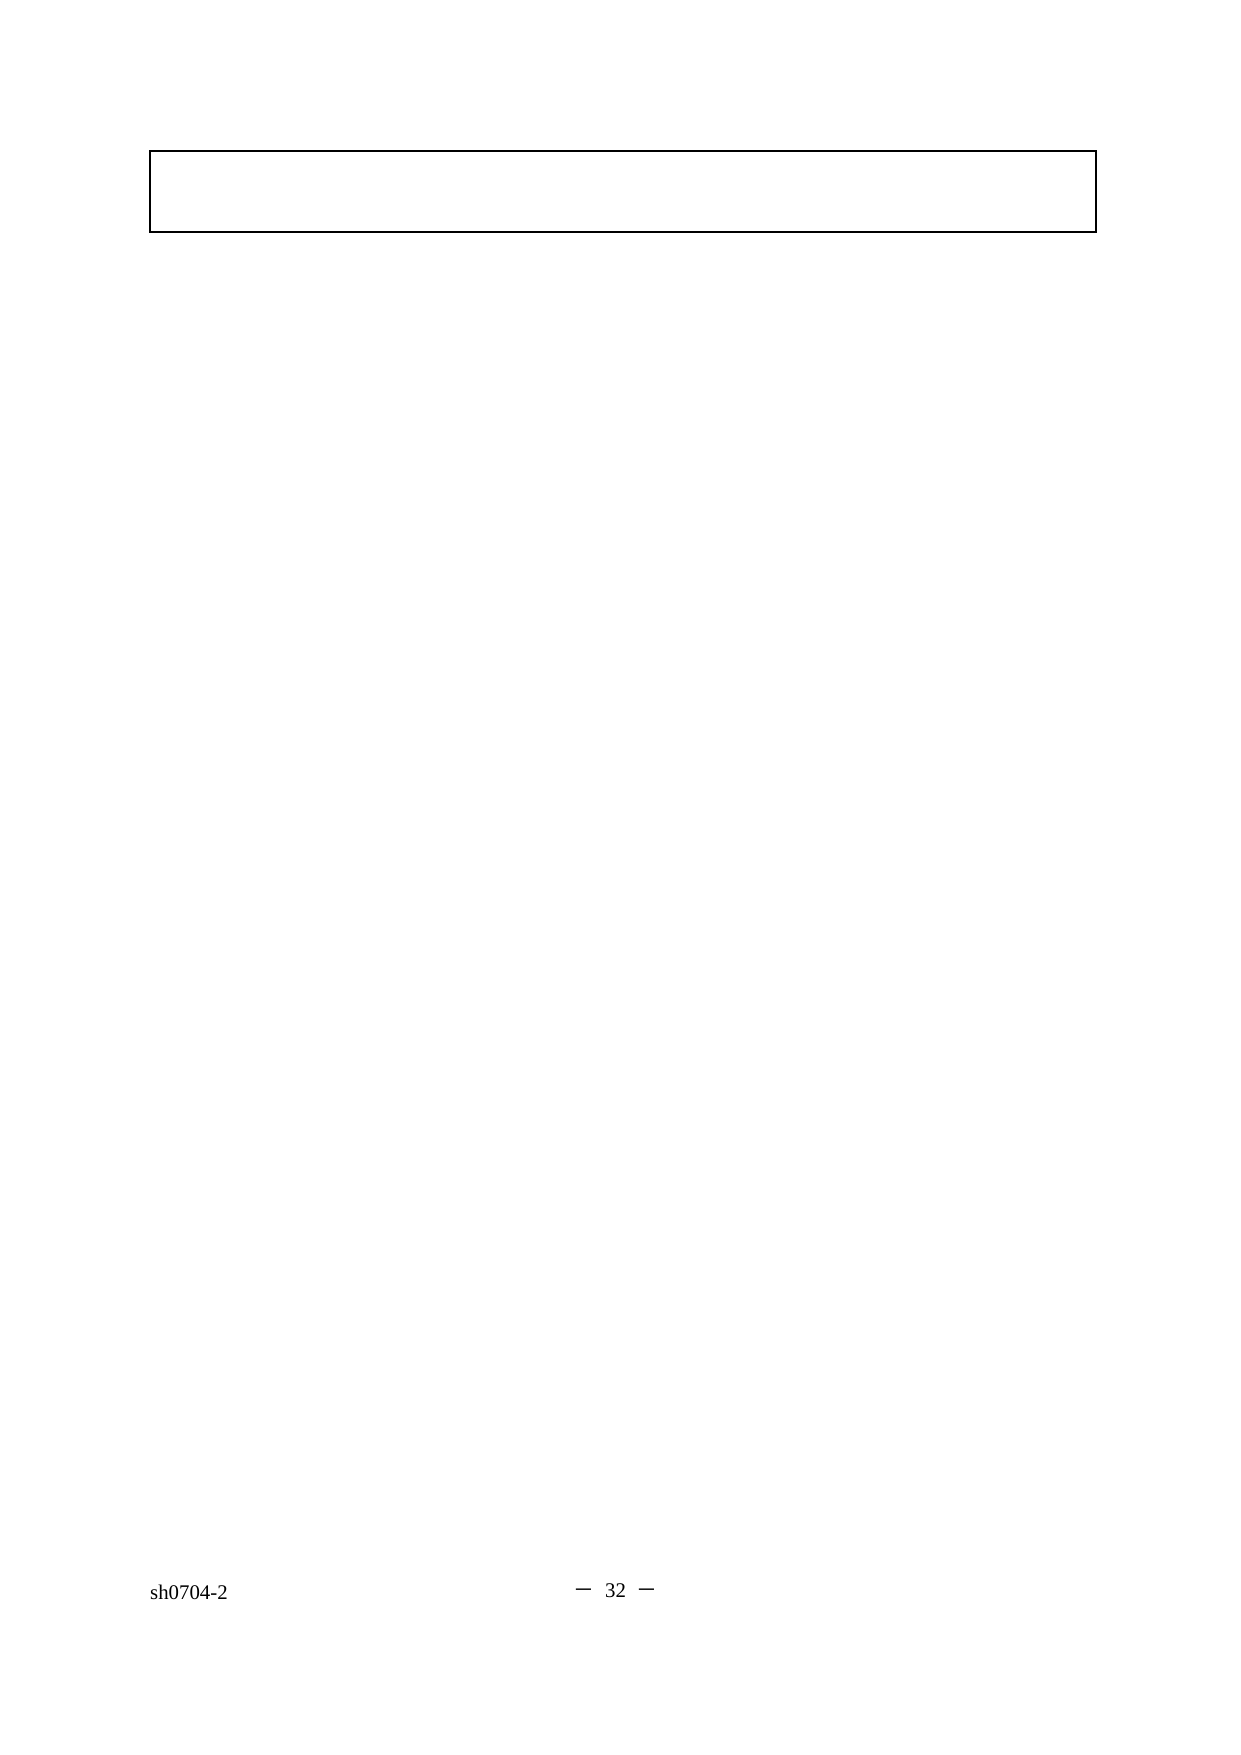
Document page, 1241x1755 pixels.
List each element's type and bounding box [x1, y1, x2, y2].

table_header [151, 152, 1095, 231]
